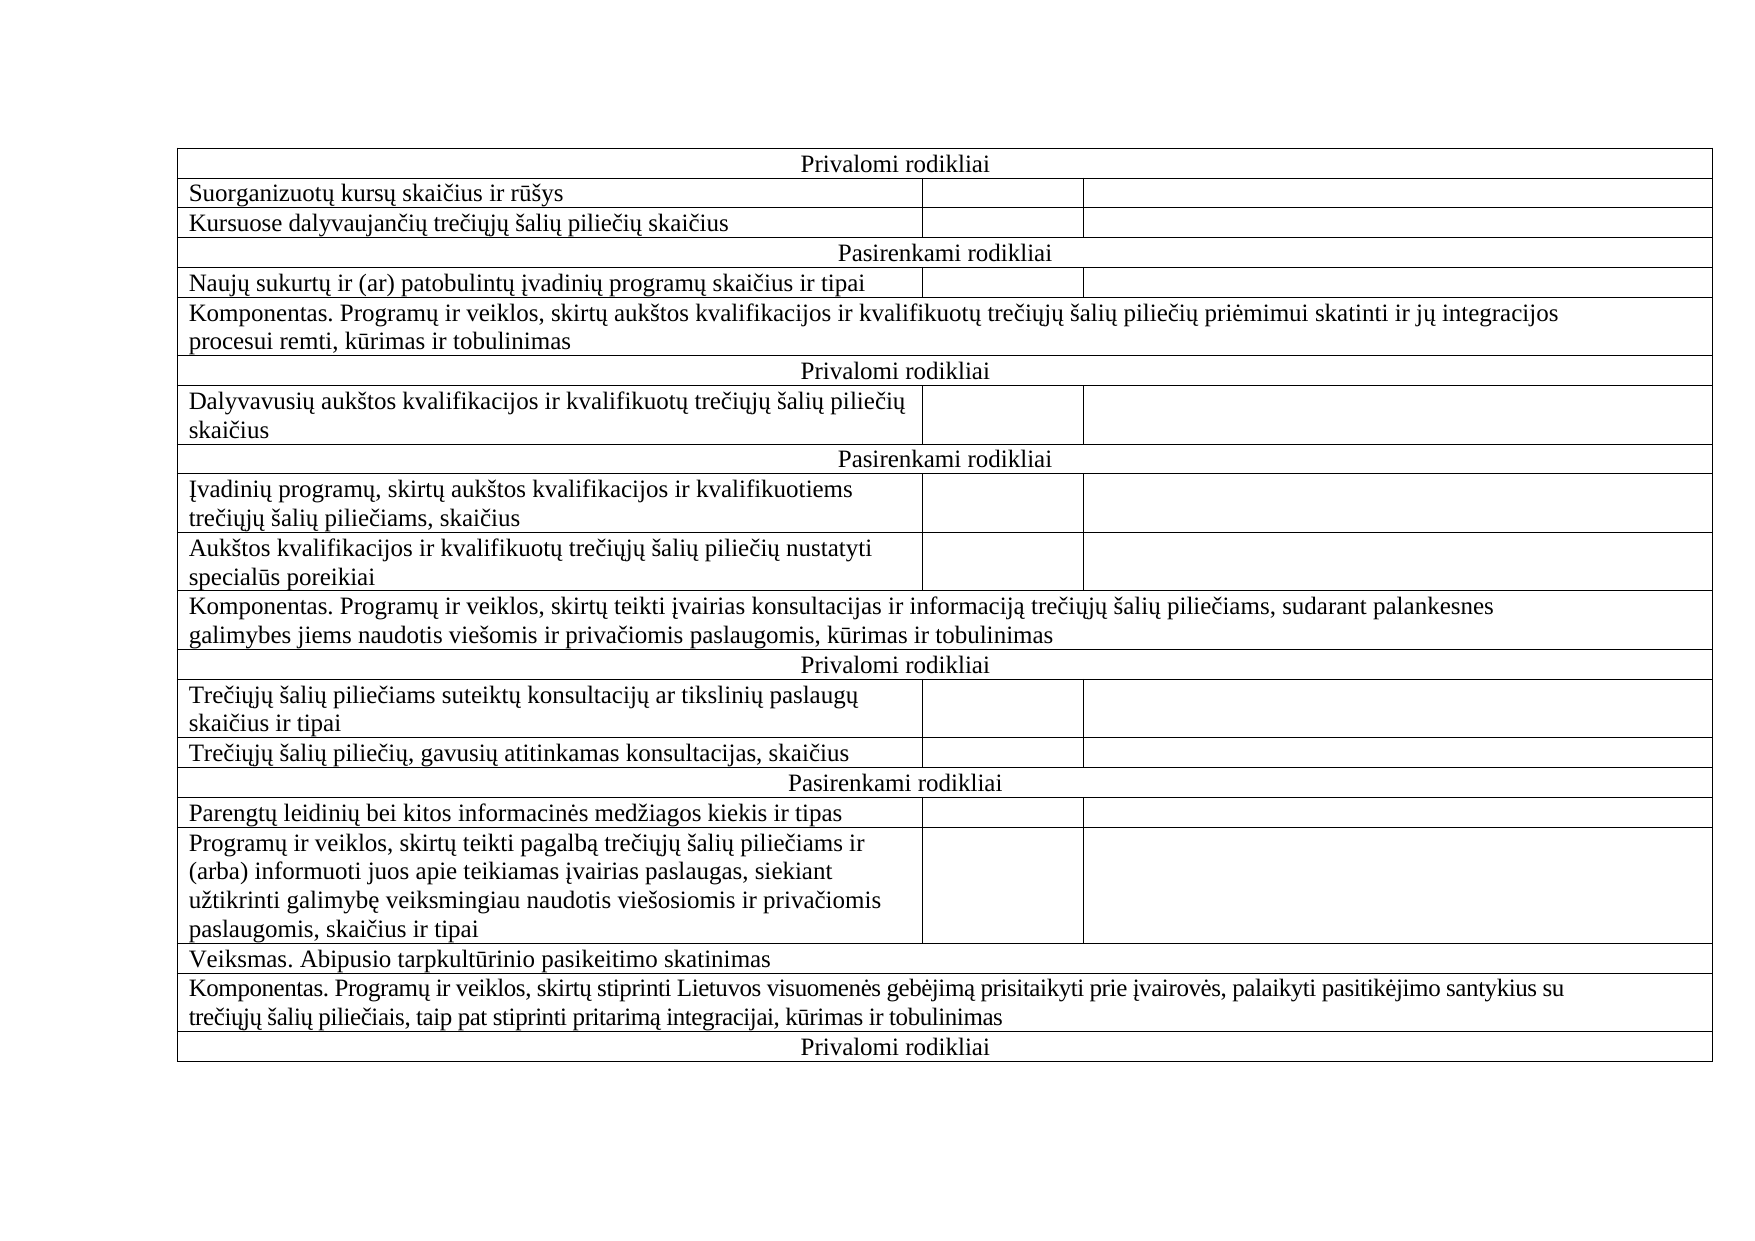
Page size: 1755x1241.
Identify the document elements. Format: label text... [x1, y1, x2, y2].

table_cell [923, 208, 1083, 237]
table_cell [1613, 591, 1663, 649]
table_cell Dalyvavusių aukštos kvalifikacijos ir kvalifikuotų trečiųjų šalių piliečių skaičius [178, 386, 922, 443]
table_cell [923, 798, 1083, 827]
table_cell [923, 828, 1083, 943]
table_cell [1084, 208, 1712, 237]
table_cell Privalomi rodikliai [178, 650, 1613, 679]
table_cell Veiksmas. Abipusio tarpkultūrinio pasikeitimo skatinimas [178, 944, 1613, 972]
table_cell [923, 268, 1083, 297]
table_cell Programų ir veiklos, skirtų teikti pagalbą trečiųjų šalių piliečiams ir (arba) informuoti juos apie teikiamas įvairias paslaugas, siekiant užtikrinti galimybę veiksmingiau naudotis viešosiomis ir privačiomis paslaugomis, skaičius ir tipai [178, 828, 922, 943]
table_cell Kursuose dalyvaujančių trečiųjų šalių piliečių skaičius [178, 208, 922, 237]
table_cell Komponentas. Programų ir veiklos, skirtų teikti įvairias konsultacijas ir informaciją trečiųjų šalių piliečiams, sudarant palankesnes galimybes jiems naudotis viešomis ir privačiomis paslaugomis, kūrimas ir tobulinimas [178, 591, 1613, 649]
table_cell [1084, 533, 1712, 590]
table_cell [1663, 591, 1712, 649]
table_cell [1676, 298, 1712, 355]
table_cell [1084, 738, 1712, 767]
table_cell [1676, 356, 1712, 385]
table_cell [1613, 149, 1676, 177]
table_cell Privalomi rodikliai [178, 356, 1613, 385]
table_cell Komponentas. Programų ir veiklos, skirtų stiprinti Lietuvos visuomenės gebėjimą prisitaikyti prie įvairovės, palaikyti pasitikėjimo santykius su trečiųjų šalių piliečiais, taip pat stiprinti pritarimą integracijai, kūrimas ir tobulinimas [178, 974, 1613, 1031]
table_cell Naujų sukurtų ir (ar) patobulintų įvadinių programų skaičius ir tipai [178, 268, 922, 297]
table_cell [923, 386, 1083, 443]
table_cell [1084, 268, 1712, 297]
table_cell [923, 680, 1083, 737]
table_cell Komponentas. Programų ir veiklos, skirtų aukštos kvalifikacijos ir kvalifikuotų trečiųjų šalių piliečių priėmimui skatinti ir jų integracijos procesui remti, kūrimas ir tobulinimas [178, 298, 1613, 355]
table_cell [1613, 1032, 1663, 1061]
table_cell Privalomi rodikliai [178, 149, 1613, 177]
table_cell [1613, 974, 1663, 1031]
table_cell [923, 738, 1083, 767]
table_cell [1084, 474, 1712, 532]
table_cell [1613, 356, 1676, 385]
table_cell [923, 533, 1083, 590]
table_cell [1613, 298, 1676, 355]
table_cell [1084, 680, 1712, 737]
table_cell [923, 474, 1083, 532]
table_cell Privalomi rodikliai [178, 1032, 1613, 1061]
table_cell [923, 179, 1083, 207]
table_cell Trečiųjų šalių piliečiams suteiktų konsultacijų ar tikslinių paslaugų skaičius ir tipai [178, 680, 922, 737]
table_cell Parengtų leidinių bei kitos informacinės medžiagos kiekis ir tipas [178, 798, 922, 827]
table_cell Suorganizuotų kursų skaičius ir rūšys [178, 179, 922, 207]
table_cell Pasirenkami rodikliai [178, 238, 1712, 267]
table_cell [1663, 974, 1712, 1031]
table_cell [1084, 386, 1712, 443]
table_cell [1613, 650, 1663, 679]
table_cell [1084, 798, 1712, 827]
table_cell Trečiųjų šalių piliečių, gavusių atitinkamas konsultacijas, skaičius [178, 738, 922, 767]
table_cell [1613, 768, 1663, 797]
table_cell [1084, 179, 1712, 207]
table_cell Pasirenkami rodikliai [178, 768, 1613, 797]
table_cell [1663, 768, 1712, 797]
table_cell [1663, 944, 1712, 972]
table_cell [1663, 1032, 1712, 1061]
table_cell Aukštos kvalifikacijos ir kvalifikuotų trečiųjų šalių piliečių nustatyti specialūs poreikiai [178, 533, 922, 590]
table_cell [1676, 149, 1712, 177]
table_cell [1663, 650, 1712, 679]
table_cell [1613, 944, 1663, 972]
table_cell [1084, 828, 1712, 943]
table_cell Įvadinių programų, skirtų aukštos kvalifikacijos ir kvalifikuotiems trečiųjų šalių piliečiams, skaičius [178, 474, 922, 532]
table_cell Pasirenkami rodikliai [178, 445, 1712, 473]
